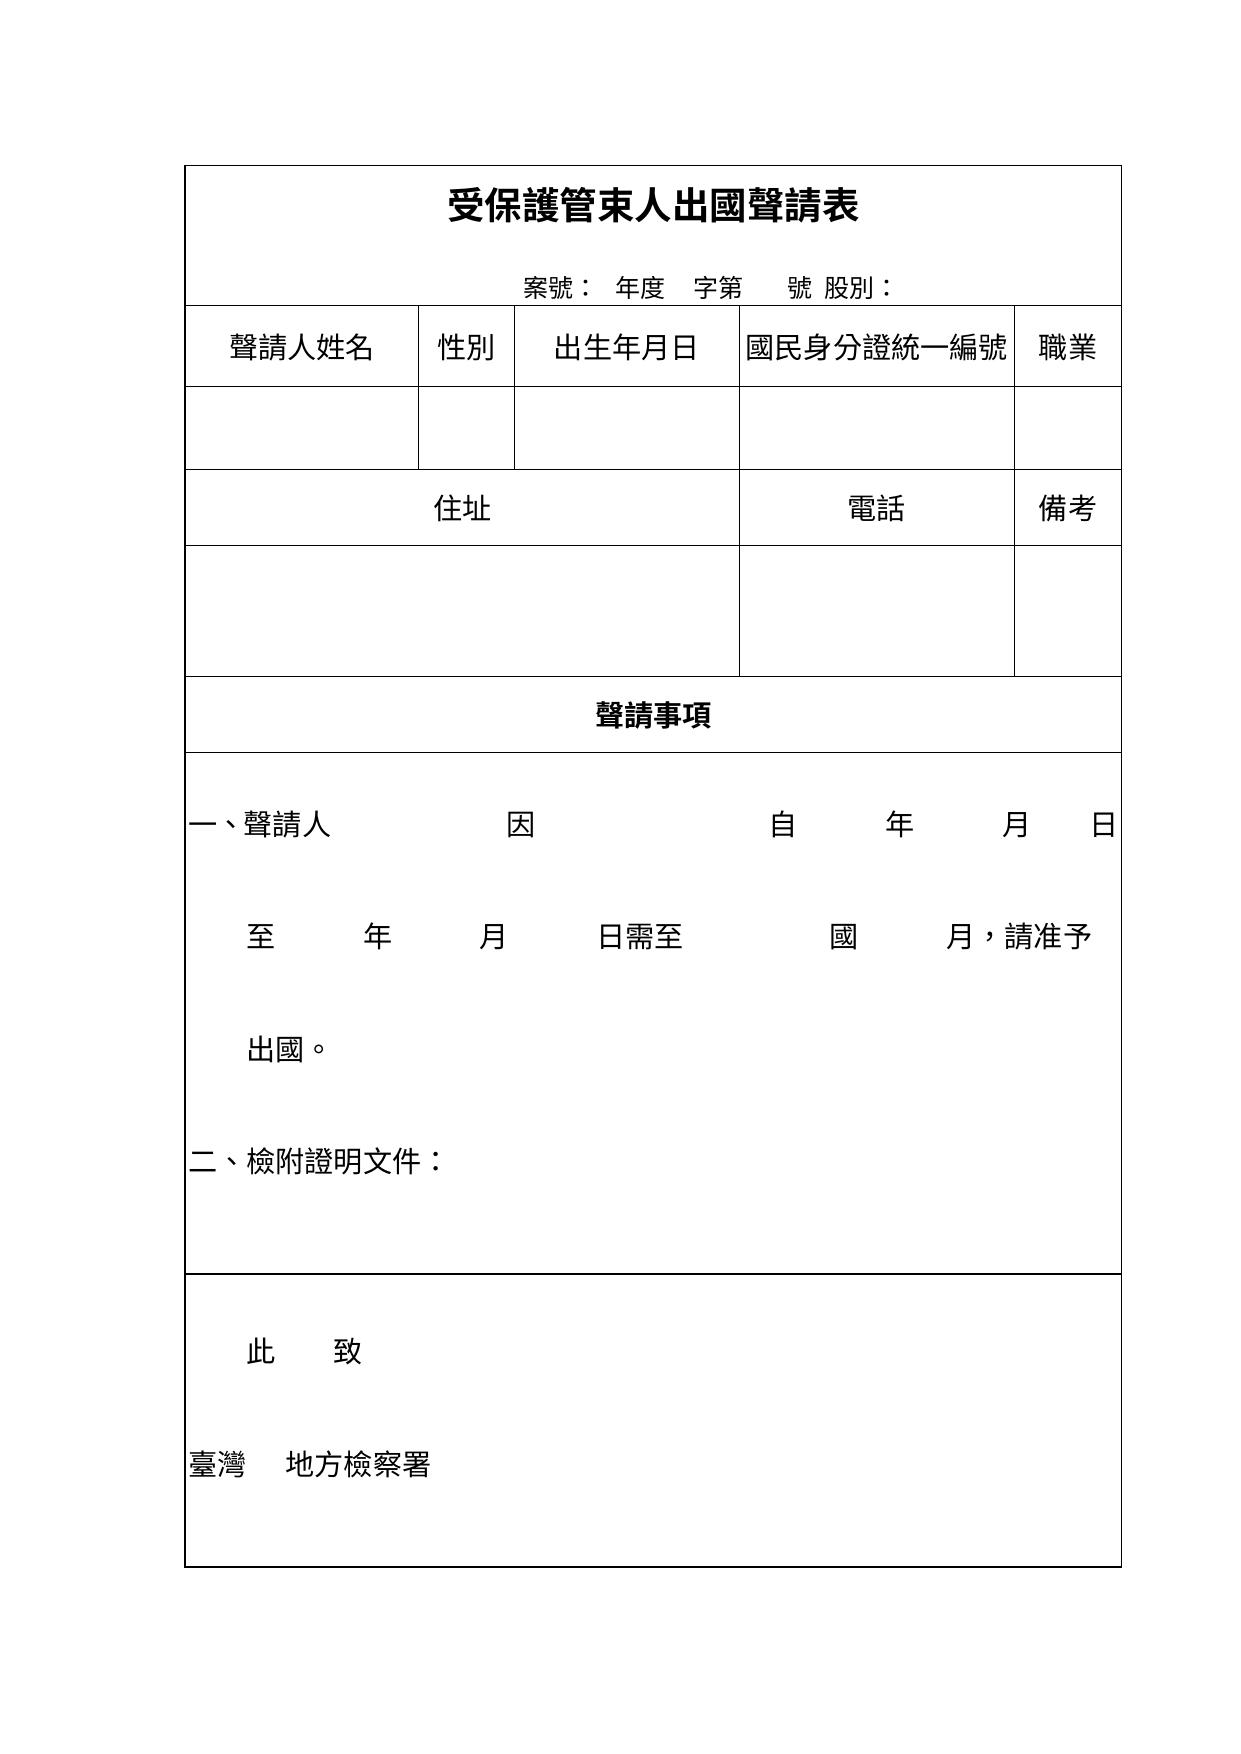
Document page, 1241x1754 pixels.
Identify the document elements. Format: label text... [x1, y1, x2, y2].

table_cell [186, 387, 418, 468]
table_cell 性別 [419, 306, 514, 386]
table_cell 一、聲請人 因 自 年 月 日 至 年 月 日需至 國 月，請准予 出國。 二、檢附證明文件： [186, 753, 1121, 1240]
table_cell [740, 546, 1014, 676]
table_cell 備考 [1015, 470, 1121, 544]
table_cell [186, 546, 739, 676]
table_cell [740, 387, 1014, 468]
table_header 受保護管束人出國聲請表 案號： 年度 字第 號 股別： [186, 166, 1121, 305]
table_cell 此 致 臺灣 地方檢察署 [186, 1275, 1121, 1566]
table_cell [1015, 546, 1121, 676]
table_cell 電話 [740, 470, 1014, 544]
table_cell 聲請人姓名 [186, 306, 418, 386]
table_cell [515, 387, 739, 468]
table_cell [1015, 387, 1121, 468]
table_cell 住址 [186, 470, 739, 544]
table_cell 職業 [1015, 306, 1121, 386]
table_cell [419, 387, 514, 468]
table_cell [186, 1240, 1121, 1273]
table_cell 出生年月日 [515, 306, 739, 386]
table_cell 聲請事項 [186, 677, 1121, 752]
table_cell 國民身分證統一編號 [740, 306, 1014, 386]
